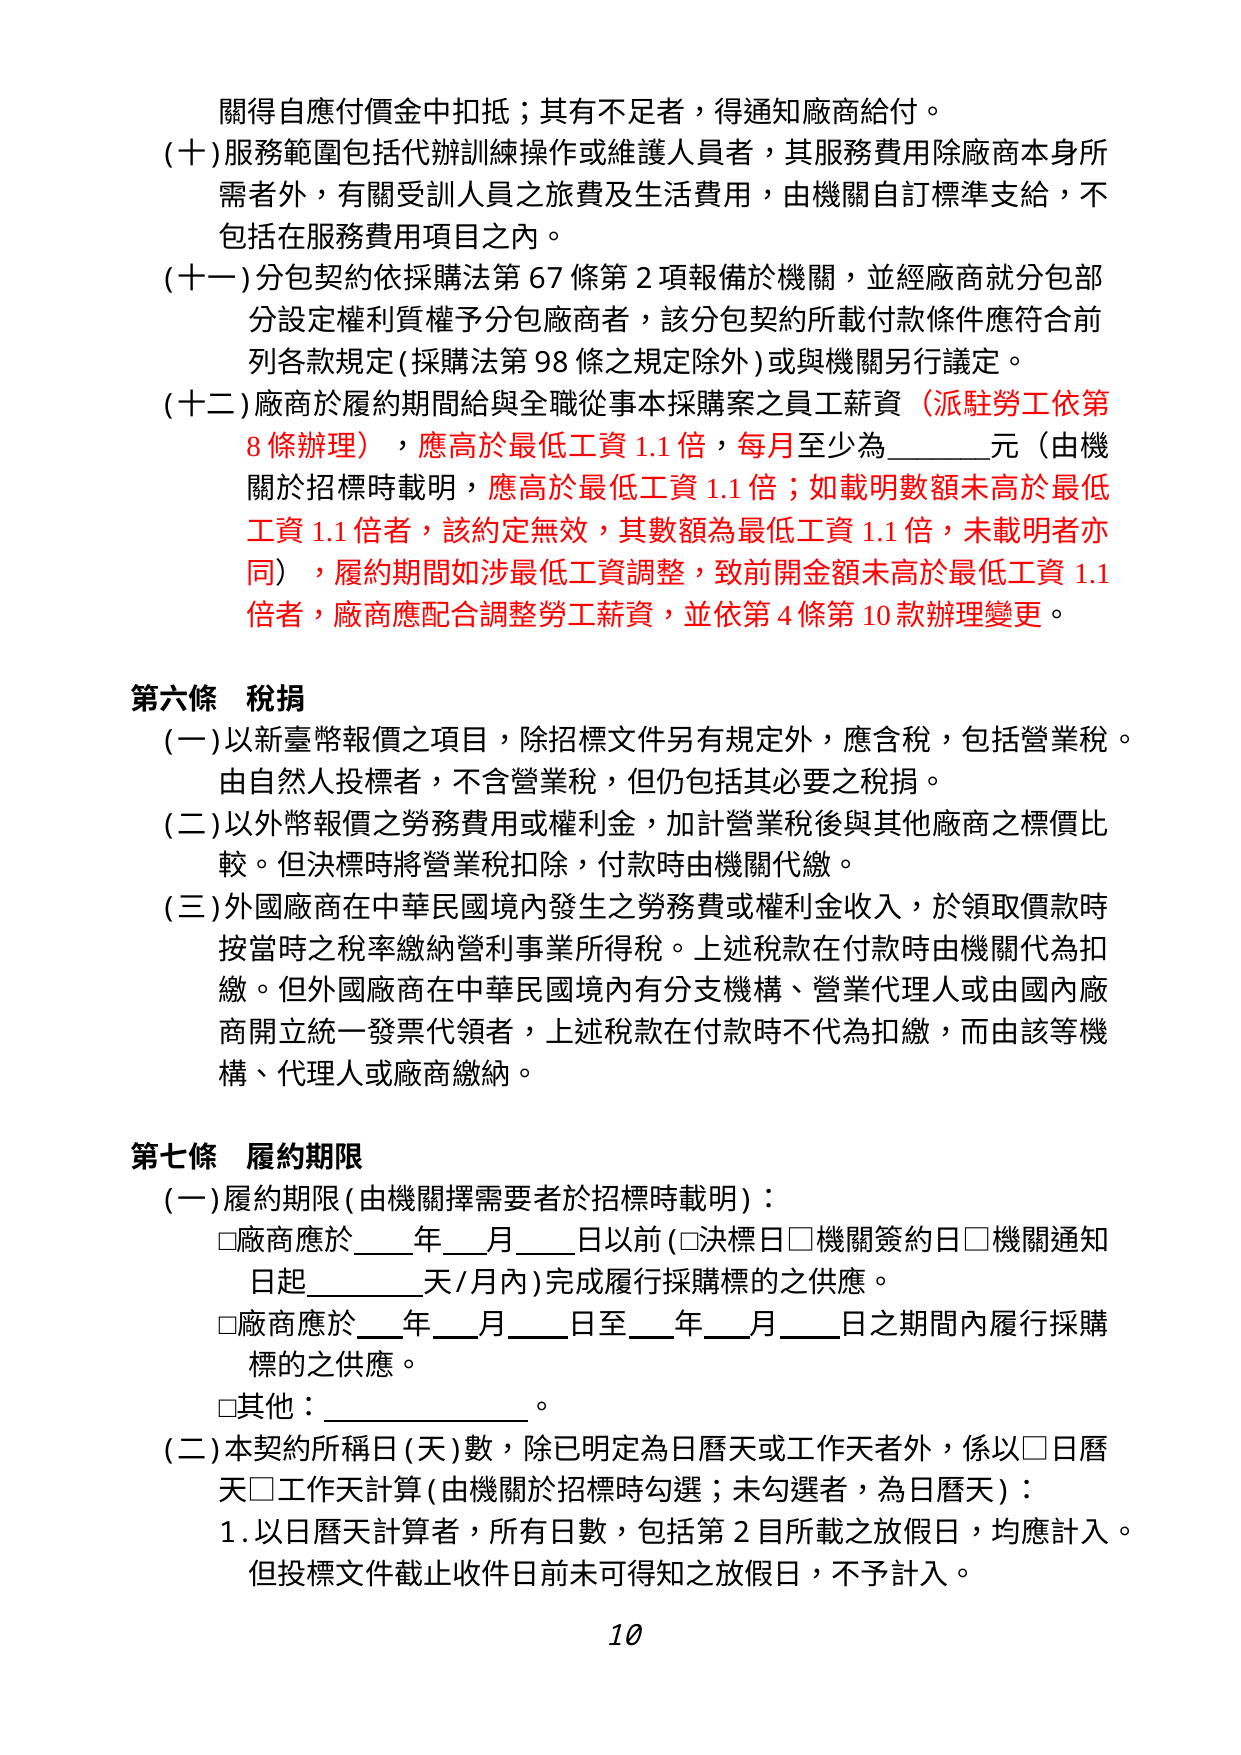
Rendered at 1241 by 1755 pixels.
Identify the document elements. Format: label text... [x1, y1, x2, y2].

text 第七條 履約期限 [130, 1134, 1110, 1176]
text (一)以新臺幣報價之項目，除招標文件另有規定外，應含稅，包括營業稅。由自然人投標者，不含營業稅，但仍包括其必要之稅捐。 [159, 717, 1110, 801]
text □其他： 。 [218, 1384, 1110, 1426]
text 1.以日曆天計算者，所有日數，包括第2目所載之放假日，均應計入。但投標文件截止收件日前未可得知之放假日，不予計入。 [218, 1509, 1110, 1592]
text □廠商應於 年 月 日至 年 月 日之期間內履行採購標的之供應。 [218, 1301, 1110, 1384]
text (二)本契約所稱日(天)數，除已明定為日曆天或工作天者外，係以□日曆天□工作天計算(由機關於招標時勾選；未勾選者，為日曆天)： [159, 1426, 1110, 1509]
text (十一)分包契約依採購法第67條第2項報備於機關，並經廠商就分包部分設定權利質權予分包廠商者，該分包契約所載付款條件應符合前列各款規定(採購法第98條之規定除外)或與機關另行議定。 [159, 255, 1104, 380]
text (三)外國廠商在中華民國境內發生之勞務費或權利金收入，於領取價款時按當時之稅率繳納營利事業所得稅。上述稅款在付款時由機關代為扣繳。但外國廠商在中華民國境內有分支機構、營業代理人或由國內廠商開立統一發票代領者，上述稅款在付款時不代為扣繳，而由該等機構、代理人或廠商繳納。 [159, 884, 1110, 1092]
text (九)廠商履約有逾期違約金、損害賠償、採購標的損壞或短缺、不實行為、未完全履約、不符契約規定、溢領價金或減少履約事項等情形時，機關得自應付價金中扣抵；其有不足者，得通知廠商給付。 [159, 89, 1110, 130]
text (一)履約期限(由機關擇需要者於招標時載明)： [159, 1176, 1110, 1217]
text (十)服務範圍包括代辦訓練操作或維護人員者，其服務費用除廠商本身所需者外，有關受訓人員之旅費及生活費用，由機關自訂標準支給，不包括在服務費用項目之內。 [159, 130, 1110, 255]
text □廠商應於 年 月 日以前(□決標日□機關簽約日□機關通知日起 天/月內)完成履行採購標的之供應。 [218, 1217, 1110, 1301]
text (十二)廠商於履約期間給與全職從事本採購案之員工薪資（派駐勞工依第8條辦理），應高於最低工資1.1倍，每月至少為_______元（由機關於招標時載明，應高於最低工資1.1倍；如載明數額未高於最低工資1.1倍者，該約定無效，其數額為最低工資1.1倍，未載明者亦同），履約期間如涉最低工資調整，致前開金額未高於最低工資1.1倍者，廠商應配合調整勞工薪資，並依第4條第10款辦理變更。 [159, 380, 1110, 634]
text (二)以外幣報價之勞務費用或權利金，加計營業稅後與其他廠商之標價比較。但決標時將營業稅扣除，付款時由機關代繳。 [159, 801, 1110, 884]
text 第六條 稅捐 [130, 676, 1110, 717]
